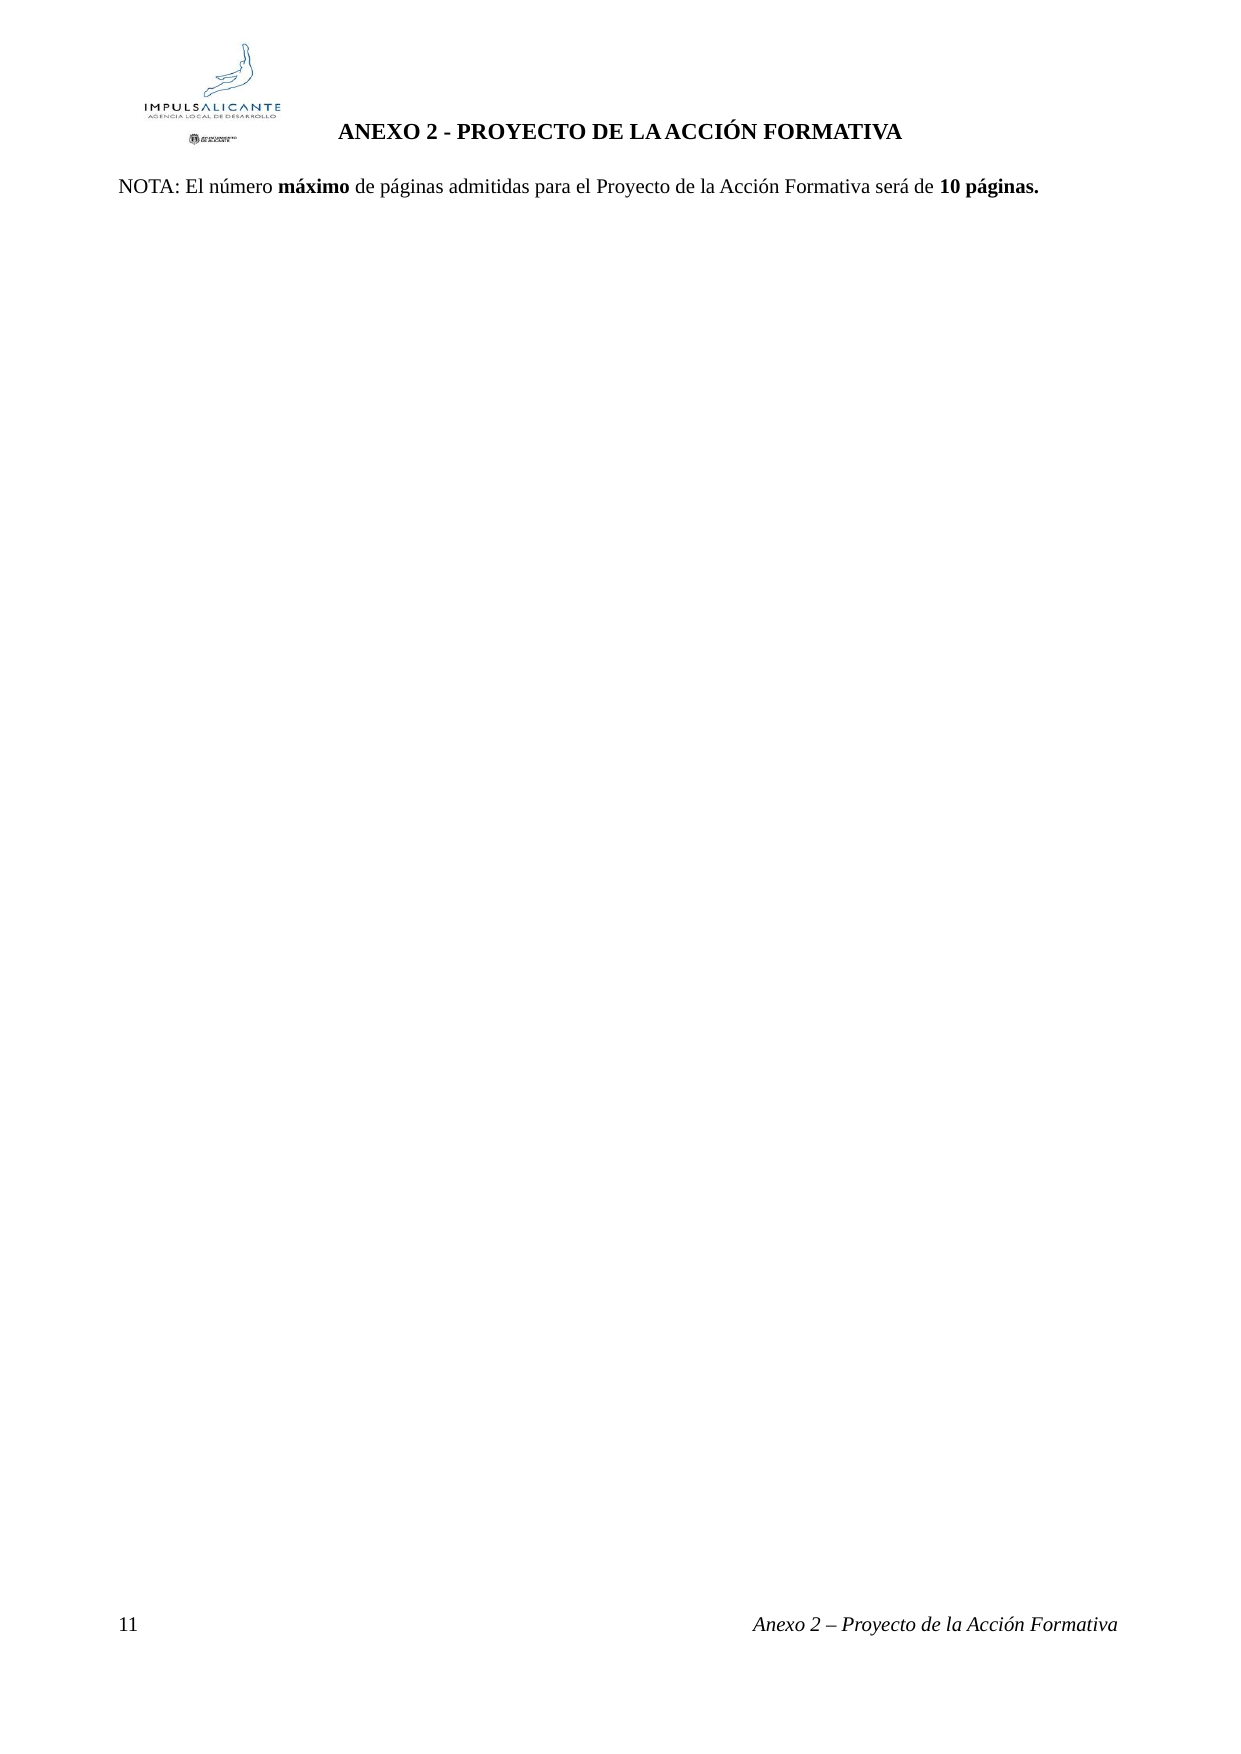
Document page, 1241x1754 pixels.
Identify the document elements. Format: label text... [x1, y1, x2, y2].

text NOTA: El número máximo de páginas admitidas para el Proyecto de la Acción Formativa será de 10 páginas. [118, 174, 1122, 198]
picture [118, 37, 305, 151]
